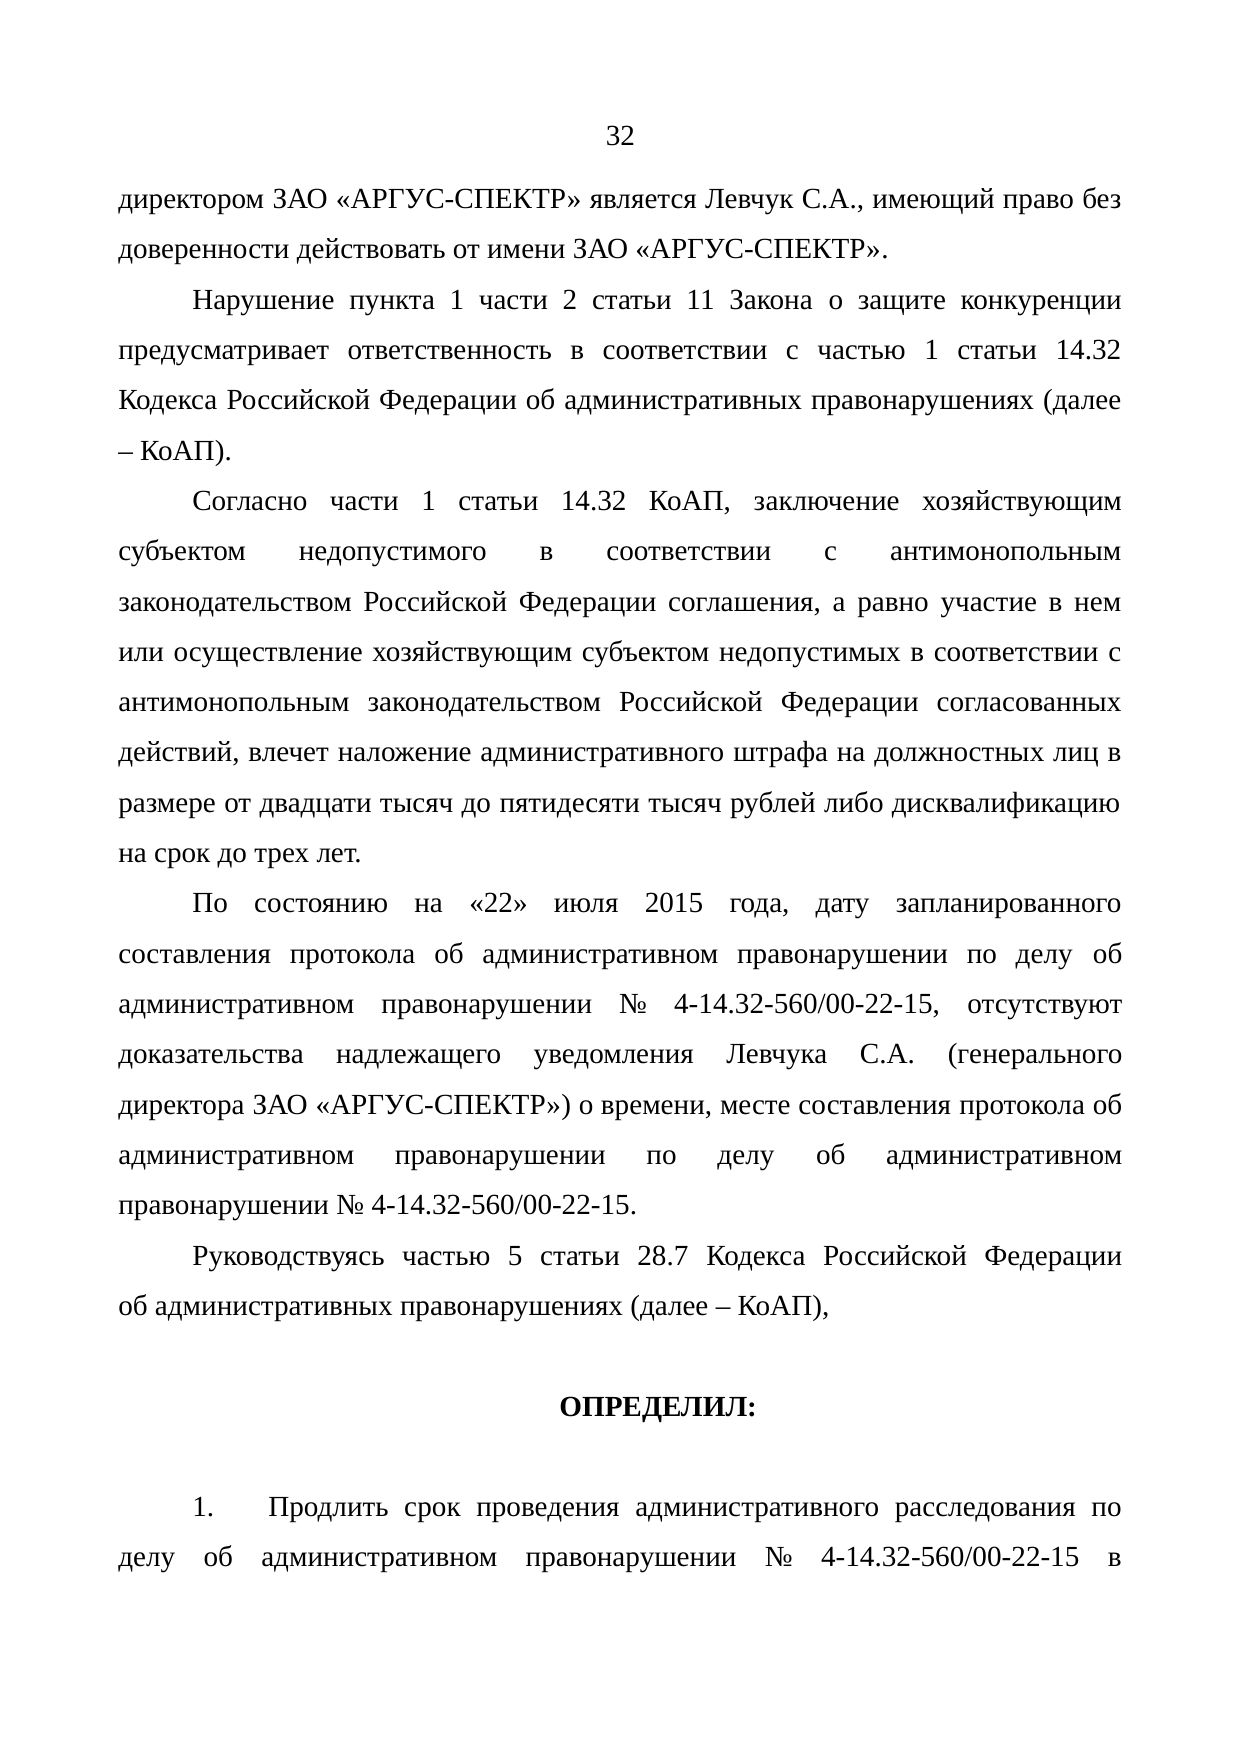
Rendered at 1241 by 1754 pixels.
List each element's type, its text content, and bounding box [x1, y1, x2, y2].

text директором ЗАО «АРГУС-СПЕКТР» является Левчук С.А., имеющий право без доверенности действовать от имени ЗАО «АРГУС-СПЕКТР». [118, 181, 1122, 265]
list Продлить срок проведения административного расследования по делу об административном правонарушении № 4-14.32-560/00-22-15 в [118, 1489, 1122, 1573]
text Руководствуясь частью 5 статьи 28.7 Кодекса Российской Федерации об административных правонарушениях (далее – КоАП), [118, 1238, 1122, 1322]
text Согласно части 1 статьи 14.32 КоАП, заключение хозяйствующим субъектом недопустимого в соответствии с антимонопольным законодательством Российской Федерации соглашения, а равно участие в нем или осуществление хозяйствующим субъектом недопустимых в соответствии с антимонопольным законодательством Российской Федерации согласованных действий, влечет наложение административного штрафа на должностных лиц в размере от двадцати тысяч до пятидесяти тысяч рублей либо дисквалификацию на срок до трех лет. [118, 483, 1122, 869]
text Нарушение пункта 1 части 2 статьи 11 Закона о защите конкуренции предусматривает ответственность в соответствии с частью 1 статьи 14.32 Кодекса Российской Федерации об административных правонарушениях (далее – КоАП). [118, 282, 1122, 466]
text ОПРЕДЕЛИЛ: [118, 1389, 1122, 1422]
text По состоянию на «22» июля 2015 года, дату запланированного составления протокола об административном правонарушении по делу об административном правонарушении № 4-14.32-560/00-22-15, отсутствуют доказательства надлежащего уведомления Левчука С.А. (генерального директора ЗАО «АРГУС-СПЕКТР») о времени, месте составления протокола об административном правонарушении по делу об административном правонарушении № 4-14.32-560/00-22-15. [118, 886, 1122, 1221]
